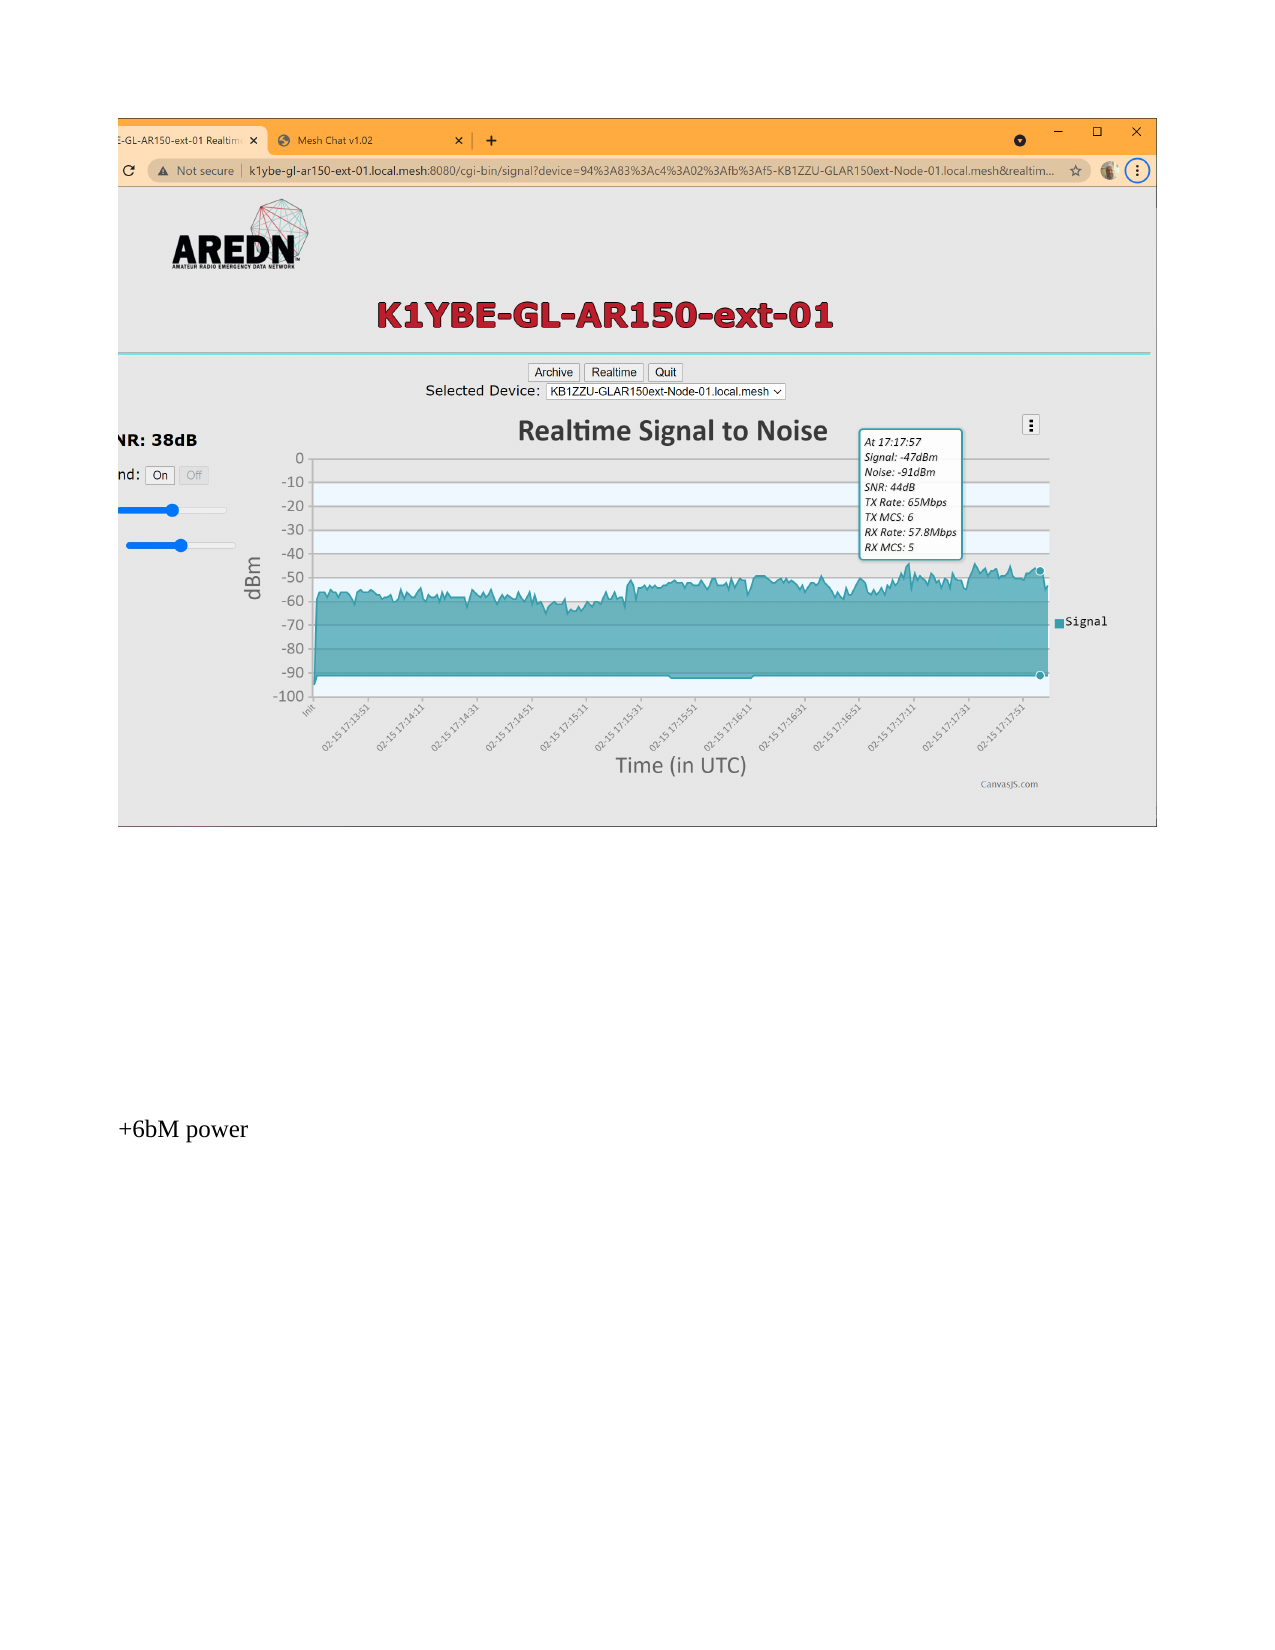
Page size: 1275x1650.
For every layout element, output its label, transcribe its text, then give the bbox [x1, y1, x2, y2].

picture [118, 118, 1157, 827]
text +6bM power [118, 1114, 1157, 1142]
